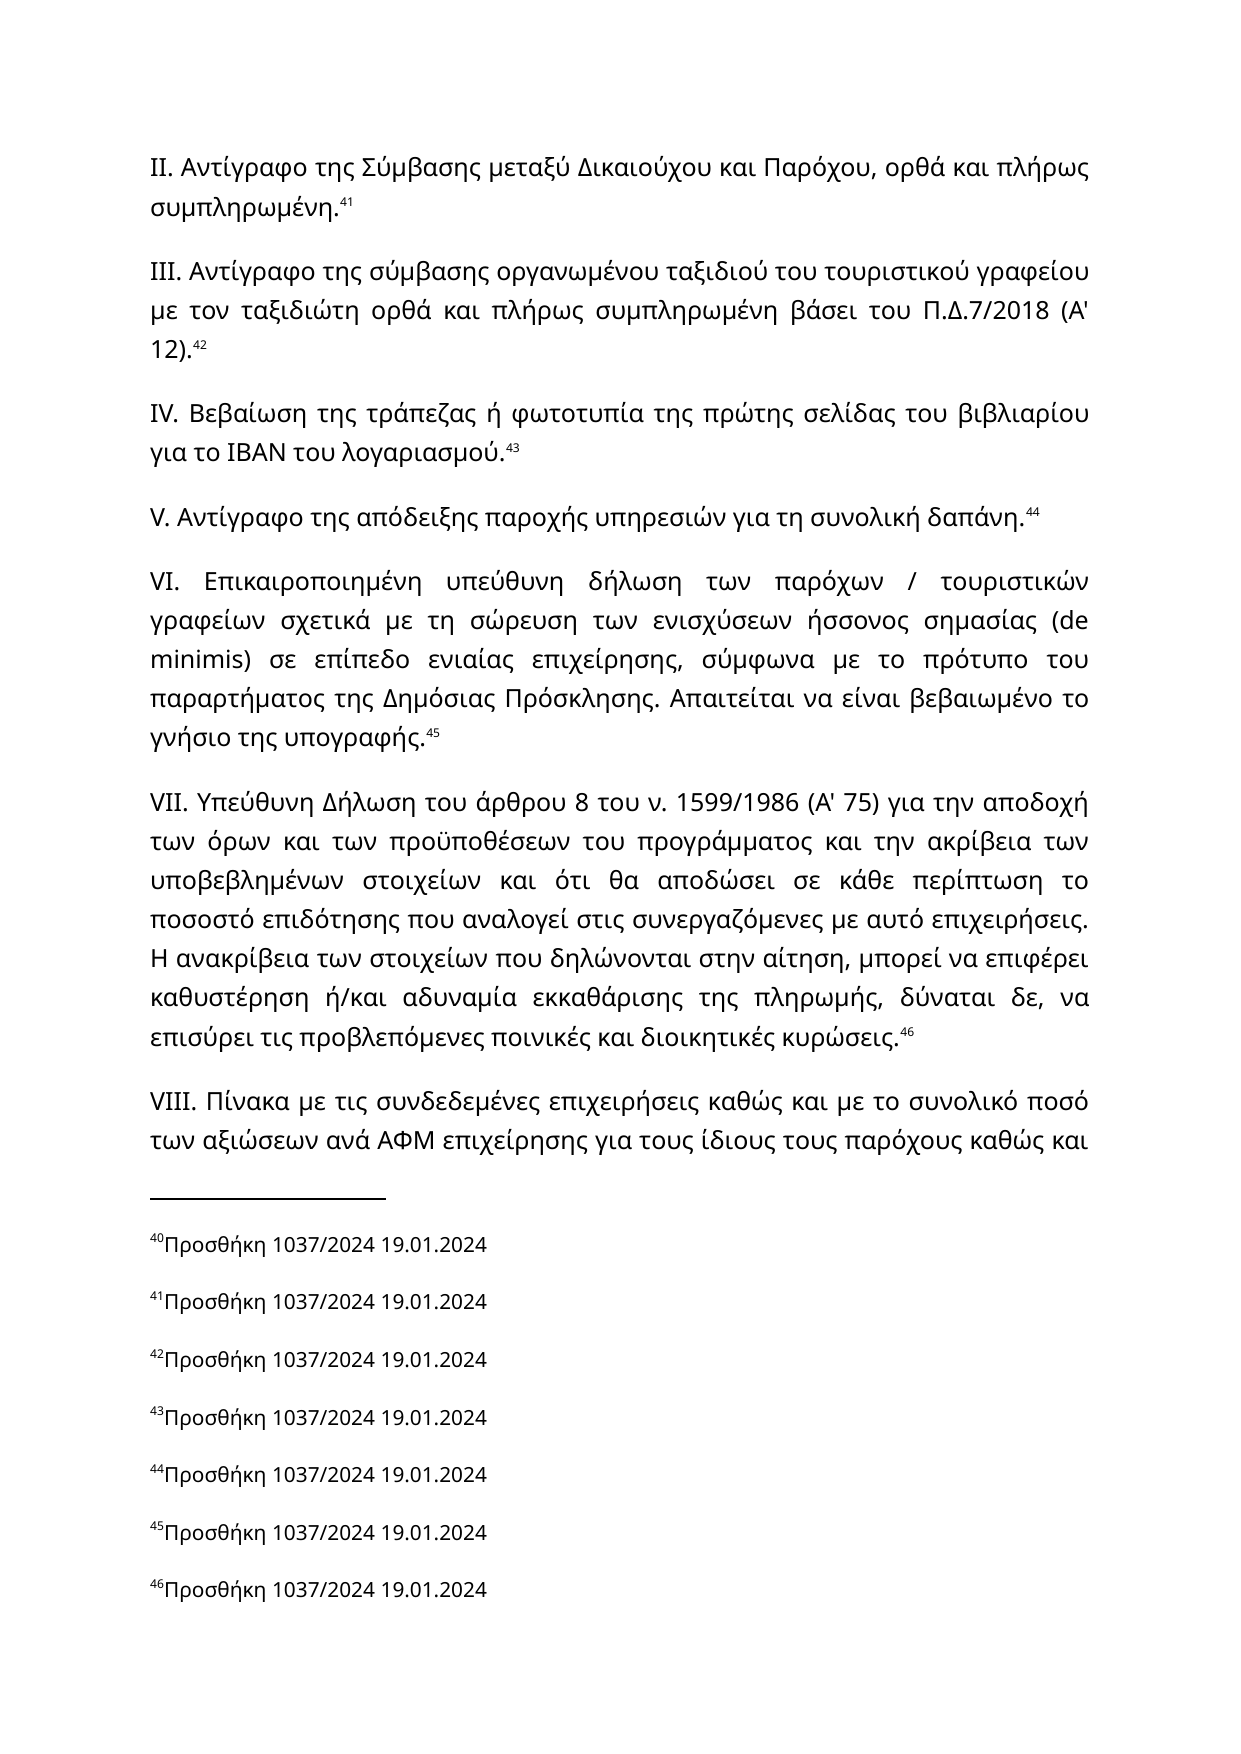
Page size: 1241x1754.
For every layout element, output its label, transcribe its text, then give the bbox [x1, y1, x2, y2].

text Προσθήκη 1037/2024 19.01.2024 [150, 1230, 1090, 1258]
text VI. Επικαιροποιημένη υπεύθυνη δήλωση των παρόχων / τουριστικών γραφείων σχετικά με τη σώρευση των ενισχύσεων ήσσονος σημασίας (de minimis) σε επίπεδο ενιαίας επιχείρησης, σύμφωνα με το πρότυπο του παραρτήματος της Δημόσιας Πρόσκλησης. Απαιτείται να είναι βεβαιωμένο το γνήσιο της υπογραφής. [150, 563, 1090, 754]
text III. Αντίγραφο της σύμβασης οργανωμένου ταξιδιού του τουριστικού γραφείου με τον ταξιδιώτη ορθά και πλήρως συμπληρωμένη βάσει του Π.Δ.7/2018 (Α' 12). [150, 253, 1090, 366]
text Προσθήκη 1037/2024 19.01.2024 [150, 1576, 1090, 1604]
text Προσθήκη 1037/2024 19.01.2024 [150, 1345, 1090, 1373]
text IV. Βεβαίωση της τράπεζας ή φωτοτυπία της πρώτης σελίδας του βιβλιαρίου για το IBAN του λογαριασμού. [150, 396, 1090, 469]
text II. Αντίγραφο της Σύμβασης μεταξύ Δικαιούχου και Παρόχου, ορθά και πλήρως συμπληρωμένη. [150, 150, 1090, 223]
text Προσθήκη 1037/2024 19.01.2024 [150, 1403, 1090, 1431]
text V. Αντίγραφο της απόδειξης παροχής υπηρεσιών για τη συνολική δαπάνη. [150, 499, 1090, 533]
text Προσθήκη 1037/2024 19.01.2024 [150, 1460, 1090, 1489]
text VIII. Πίνακα με τις συνδεδεμένες επιχειρήσεις καθώς και με το συνολικό ποσό των αξιώσεων ανά ΑΦΜ επιχείρησης για τους ίδιους τους παρόχους καθώς και [150, 1083, 1090, 1157]
text VII. Υπεύθυνη Δήλωση του άρθρου 8 του ν. 1599/1986 (Α' 75) για την αποδοχή των όρων και των προϋποθέσεων του προγράμματος και την ακρίβεια των υποβεβλημένων στοιχείων και ότι θα αποδώσει σε κάθε περίπτωση το ποσοστό επιδότησης που αναλογεί στις συνεργαζόμενες με αυτό επιχειρήσεις. Η ανακρίβεια των στοιχείων που δηλώνονται στην αίτηση, μπορεί να επιφέρει καθυστέρηση ή/και αδυναμία εκκαθάρισης της πληρωμής, δύναται δε, να επισύρει τις προβλεπόμενες ποινικές και διοικητικές κυρώσεις. [150, 784, 1090, 1053]
text Προσθήκη 1037/2024 19.01.2024 [150, 1518, 1090, 1546]
text Προσθήκη 1037/2024 19.01.2024 [150, 1287, 1090, 1316]
